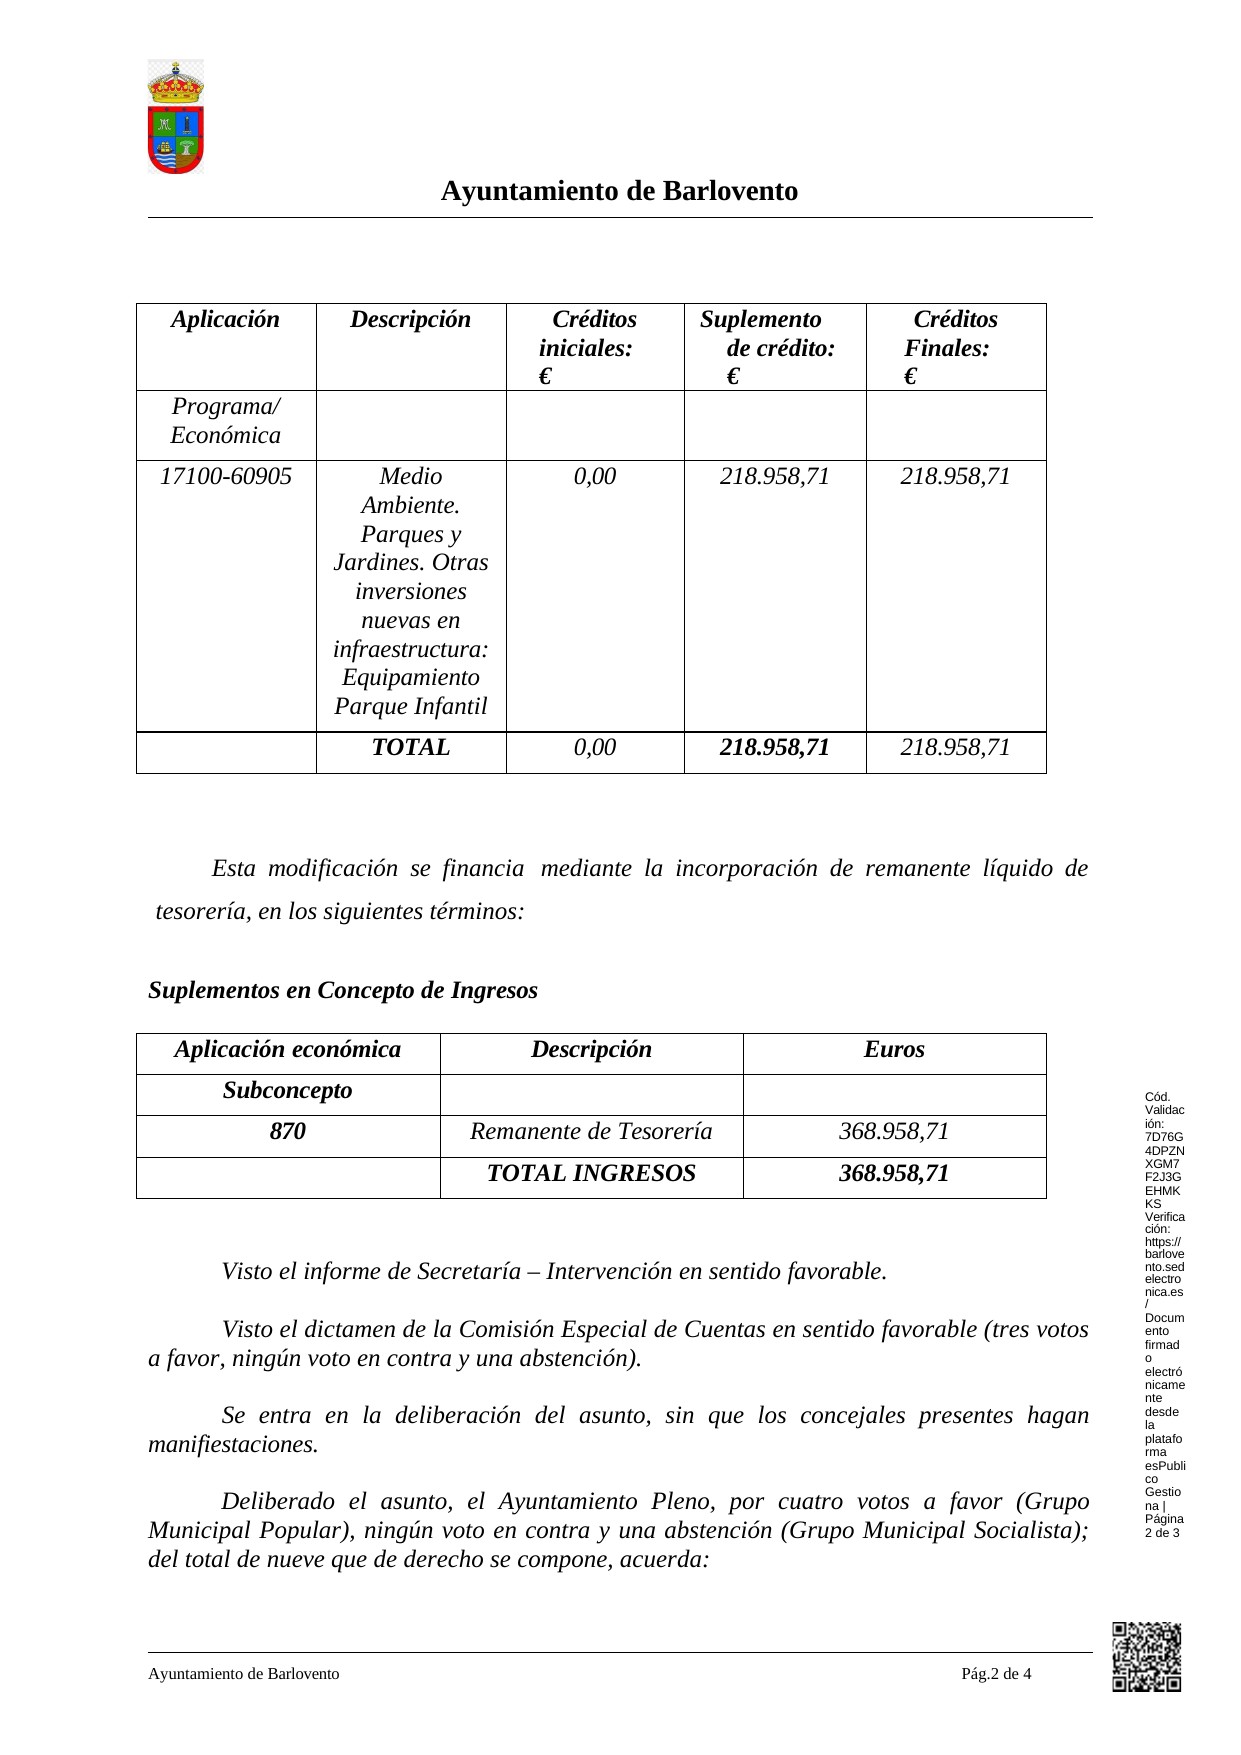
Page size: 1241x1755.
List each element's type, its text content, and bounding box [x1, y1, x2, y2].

table_cell 368.958,71 [744, 1158, 1046, 1198]
table_cell [685, 391, 866, 460]
table_cell 0,00 [507, 733, 684, 773]
text Deliberado el asunto, el Ayuntamiento Pleno, por cuatro votos a favor (Grupo Municipal Popular), ningún voto en contra y una abstención (Grupo Municipal Socialista); del total de nueve que de derecho se compone, acuerda: [148, 1486, 1093, 1573]
table_cell 218.958,71 [867, 733, 1046, 773]
table_cell Remanente de Tesorería [441, 1116, 743, 1157]
text Se entra en la deliberación del asunto, sin que los concejales presentes hagan manifiestaciones. [148, 1400, 1092, 1458]
table_header Aplicación económica [137, 1034, 440, 1074]
table_cell [867, 391, 1046, 460]
table_header Suplemento de crédito: € [685, 304, 866, 390]
text Visto el dictamen de la Comisión Especial de Cuentas en sentido favorable (tres votos a favor, ningún voto en contra y una abstención). [148, 1314, 1093, 1371]
table_header Descripción [317, 304, 506, 390]
text Esta modificación se financia mediante la incorporación de remanente líquido de tesorería, en los siguientes términos: [155, 853, 1091, 925]
table_cell [441, 1075, 743, 1115]
table_cell Subconcepto [137, 1075, 440, 1115]
table_cell 17100-60905 [137, 461, 316, 731]
table_cell 368.958,71 [744, 1116, 1046, 1157]
table_cell 218.958,71 [685, 461, 866, 731]
table_cell [507, 391, 684, 460]
table_header Descripción [441, 1034, 743, 1074]
table_cell [137, 1158, 440, 1198]
table_cell 870 [137, 1116, 440, 1157]
table_cell 218.958,71 [867, 461, 1046, 731]
text Verificación: https://barlovento.sedelectronica.es/ [1145, 1211, 1186, 1311]
table_cell Programa/ Económica [137, 391, 316, 460]
table_cell Medio Ambiente. Parques y Jardines. Otras inversiones nuevas en infraestructura: Equipamiento Parque Infantil [317, 461, 506, 731]
text Documento firmado electrónicamente desde la plataforma esPublico Gestiona | Página 2 de 3 [1145, 1311, 1186, 1540]
table_cell [744, 1075, 1046, 1115]
table_header Créditos Finales: € [867, 304, 1046, 390]
table_cell [137, 733, 316, 773]
table_cell 218.958,71 [685, 733, 866, 773]
table_cell [317, 391, 506, 460]
table_cell 0,00 [507, 461, 684, 731]
table_header Aplicación [137, 304, 316, 390]
text Suplementos en Concepto de Ingresos [148, 975, 1105, 1004]
table_cell TOTAL [317, 733, 506, 773]
table_header Euros [744, 1034, 1046, 1074]
table_header Créditos iniciales: € [507, 304, 684, 390]
table_cell TOTAL INGRESOS [441, 1158, 743, 1198]
text Visto el informe de Secretaría – Intervención en sentido favorable. [58, 1256, 1053, 1285]
text Cód. Validación: 7D76G4DPZNXGM7F2J3GEHMKKS [1145, 1091, 1186, 1211]
